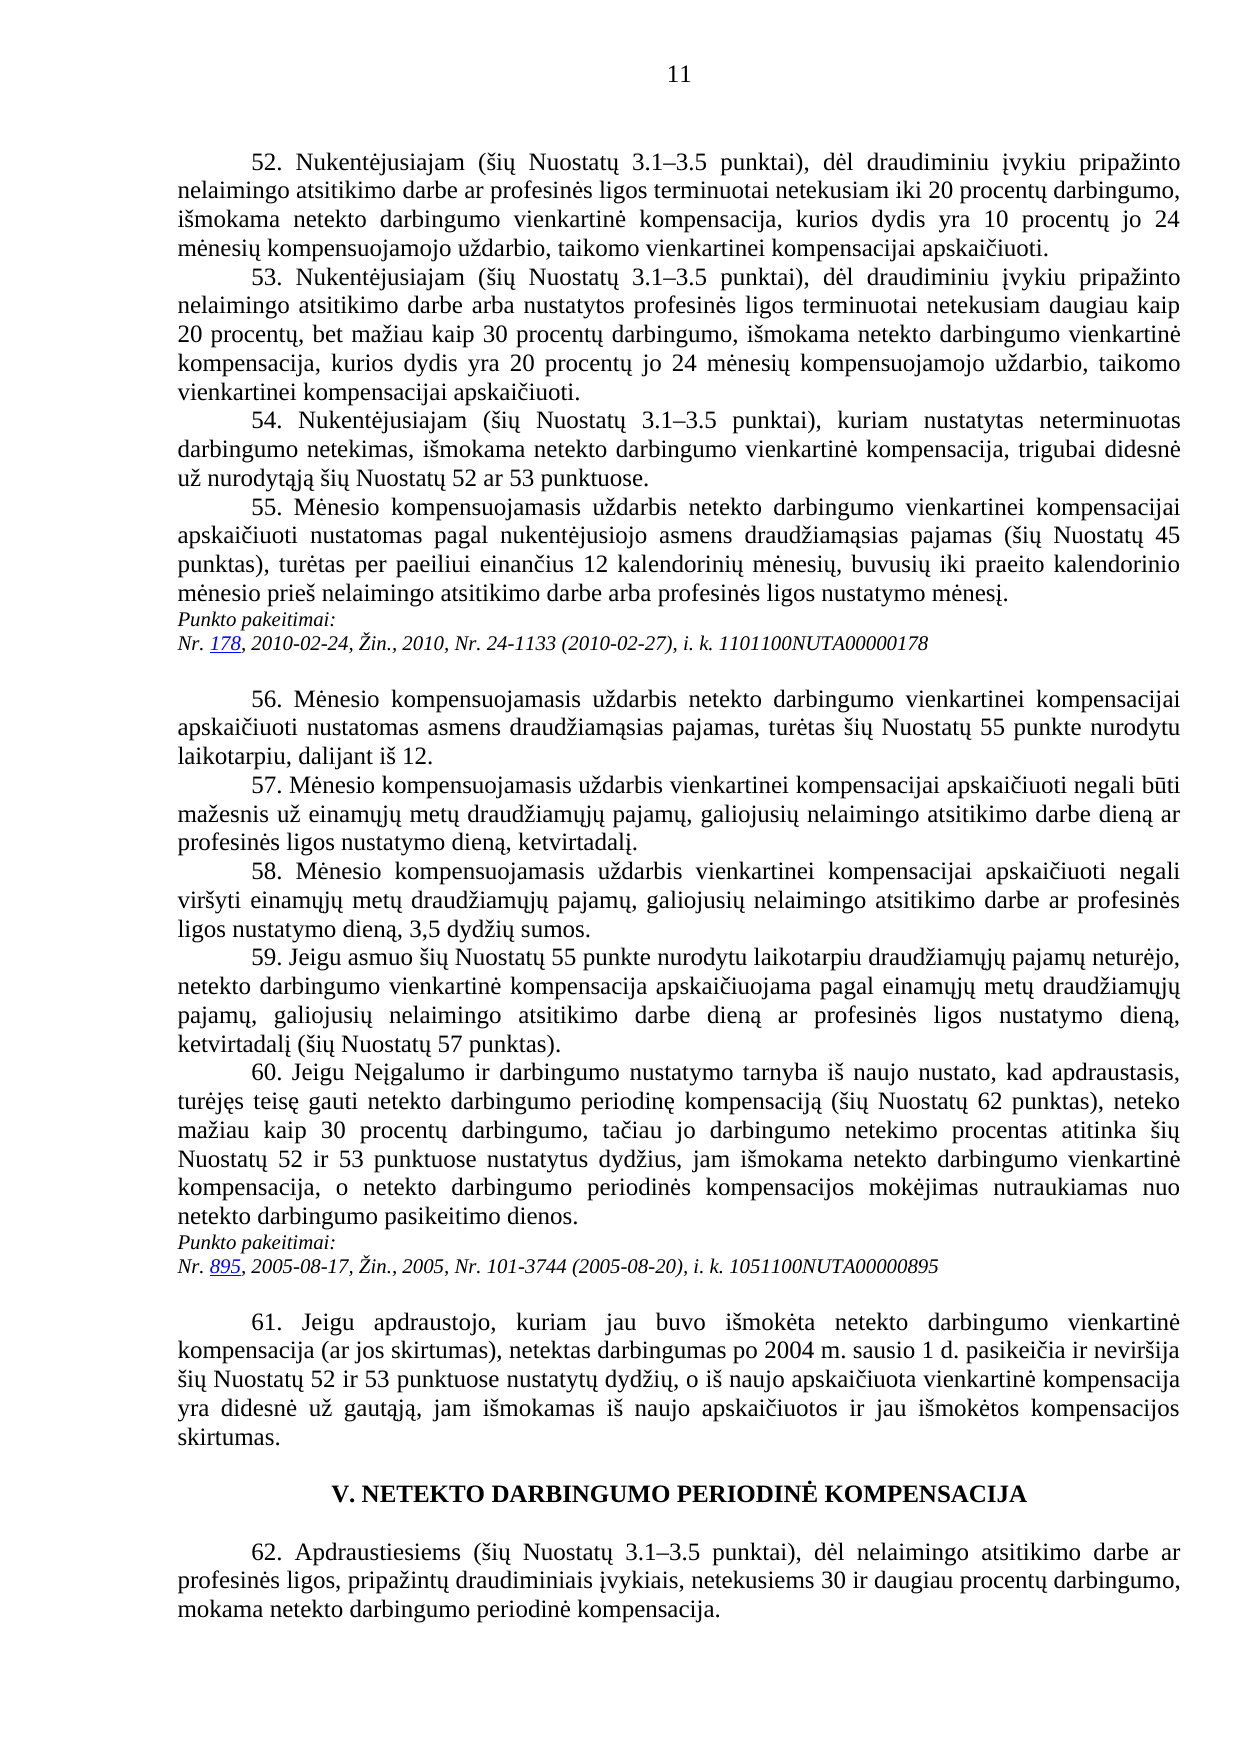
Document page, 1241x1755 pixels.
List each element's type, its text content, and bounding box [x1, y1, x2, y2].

text Nr. 178, 2010-02-24, Žin., 2010, Nr. 24-1133 (2010-02-27), i. k. 1101100NUTA00000178 [177, 631, 1181, 655]
text 60. Jeigu Neįgalumo ir darbingumo nustatymo tarnyba iš naujo nustato, kad apdraustasis, turėjęs teisę gauti netekto darbingumo periodinę kompensaciją (šių Nuostatų 62 punktas), neteko mažiau kaip 30 procentų darbingumo, tačiau jo darbingumo netekimo procentas atitinka šių Nuostatų 52 ir 53 punktuose nustatytus dydžius, jam išmokama netekto darbingumo vienkartinė kompensacija, o netekto darbingumo periodinės kompensacijos mokėjimas nutraukiamas nuo netekto darbingumo pasikeitimo dienos. [177, 1057, 1181, 1230]
text 52. Nukentėjusiajam (šių Nuostatų 3.1–3.5 punktai), dėl draudiminiu įvykiu pripažinto nelaimingo atsitikimo darbe ar profesinės ligos terminuotai netekusiam iki 20 procentų darbingumo, išmokama netekto darbingumo vienkartinė kompensacija, kurios dydis yra 10 procentų jo 24 mėnesių kompensuojamojo uždarbio, taikomo vienkartinei kompensacijai apskaičiuoti. [177, 147, 1181, 262]
text 62. Apdraustiesiems (šių Nuostatų 3.1–3.5 punktai), dėl nelaimingo atsitikimo darbe ar profesinės ligos, pripažintų draudiminiais įvykiais, netekusiems 30 ir daugiau procentų darbingumo, mokama netekto darbingumo periodinė kompensacija. [177, 1537, 1181, 1623]
text 56. Mėnesio kompensuojamasis uždarbis netekto darbingumo vienkartinei kompensacijai apskaičiuoti nustatomas asmens draudžiamąsias pajamas, turėtas šių Nuostatų 55 punkte nurodytu laikotarpiu, dalijant iš 12. [177, 684, 1181, 770]
text Punkto pakeitimai: [177, 607, 1181, 631]
text 57. Mėnesio kompensuojamasis uždarbis vienkartinei kompensacijai apskaičiuoti negali būti mažesnis už einamųjų metų draudžiamųjų pajamų, galiojusių nelaimingo atsitikimo darbe dieną ar profesinės ligos nustatymo dieną, ketvirtadalį. [177, 770, 1181, 856]
text V. NETEKTO DARBINGUMO PERIODINĖ KOMPENSACIJA [177, 1479, 1181, 1508]
text Nr. 895, 2005-08-17, Žin., 2005, Nr. 101-3744 (2005-08-20), i. k. 1051100NUTA00000895 [177, 1254, 1181, 1278]
text 53. Nukentėjusiajam (šių Nuostatų 3.1–3.5 punktai), dėl draudiminiu įvykiu pripažinto nelaimingo atsitikimo darbe arba nustatytos profesinės ligos terminuotai netekusiam daugiau kaip 20 procentų, bet mažiau kaip 30 procentų darbingumo, išmokama netekto darbingumo vienkartinė kompensacija, kurios dydis yra 20 procentų jo 24 mėnesių kompensuojamojo uždarbio, taikomo vienkartinei kompensacijai apskaičiuoti. [177, 262, 1181, 406]
text 58. Mėnesio kompensuojamasis uždarbis vienkartinei kompensacijai apskaičiuoti negali viršyti einamųjų metų draudžiamųjų pajamų, galiojusių nelaimingo atsitikimo darbe ar profesinės ligos nustatymo dieną, 3,5 dydžių sumos. [177, 856, 1181, 942]
text 55. Mėnesio kompensuojamasis uždarbis netekto darbingumo vienkartinei kompensacijai apskaičiuoti nustatomas pagal nukentėjusiojo asmens draudžiamąsias pajamas (šių Nuostatų 45 punktas), turėtas per paeiliui einančius 12 kalendorinių mėnesių, buvusių iki praeito kalendorinio mėnesio prieš nelaimingo atsitikimo darbe arba profesinės ligos nustatymo mėnesį. [177, 492, 1181, 607]
text 61. Jeigu apdraustojo, kuriam jau buvo išmokėta netekto darbingumo vienkartinė kompensacija (ar jos skirtumas), netektas darbingumas po 2004 m. sausio 1 d. pasikeičia ir neviršija šių Nuostatų 52 ir 53 punktuose nustatytų dydžių, o iš naujo apskaičiuota vienkartinė kompensacija yra didesnė už gautąją, jam išmokamas iš naujo apskaičiuotos ir jau išmokėtos kompensacijos skirtumas. [177, 1307, 1181, 1451]
text 59. Jeigu asmuo šių Nuostatų 55 punkte nurodytu laikotarpiu draudžiamųjų pajamų neturėjo, netekto darbingumo vienkartinė kompensacija apskaičiuojama pagal einamųjų metų draudžiamųjų pajamų, galiojusių nelaimingo atsitikimo darbe dieną ar profesinės ligos nustatymo dieną, ketvirtadalį (šių Nuostatų 57 punktas). [177, 942, 1181, 1057]
text 54. Nukentėjusiajam (šių Nuostatų 3.1–3.5 punktai), kuriam nustatytas neterminuotas darbingumo netekimas, išmokama netekto darbingumo vienkartinė kompensacija, trigubai didesnė už nurodytąją šių Nuostatų 52 ar 53 punktuose. [177, 406, 1181, 492]
text Punkto pakeitimai: [177, 1230, 1181, 1254]
